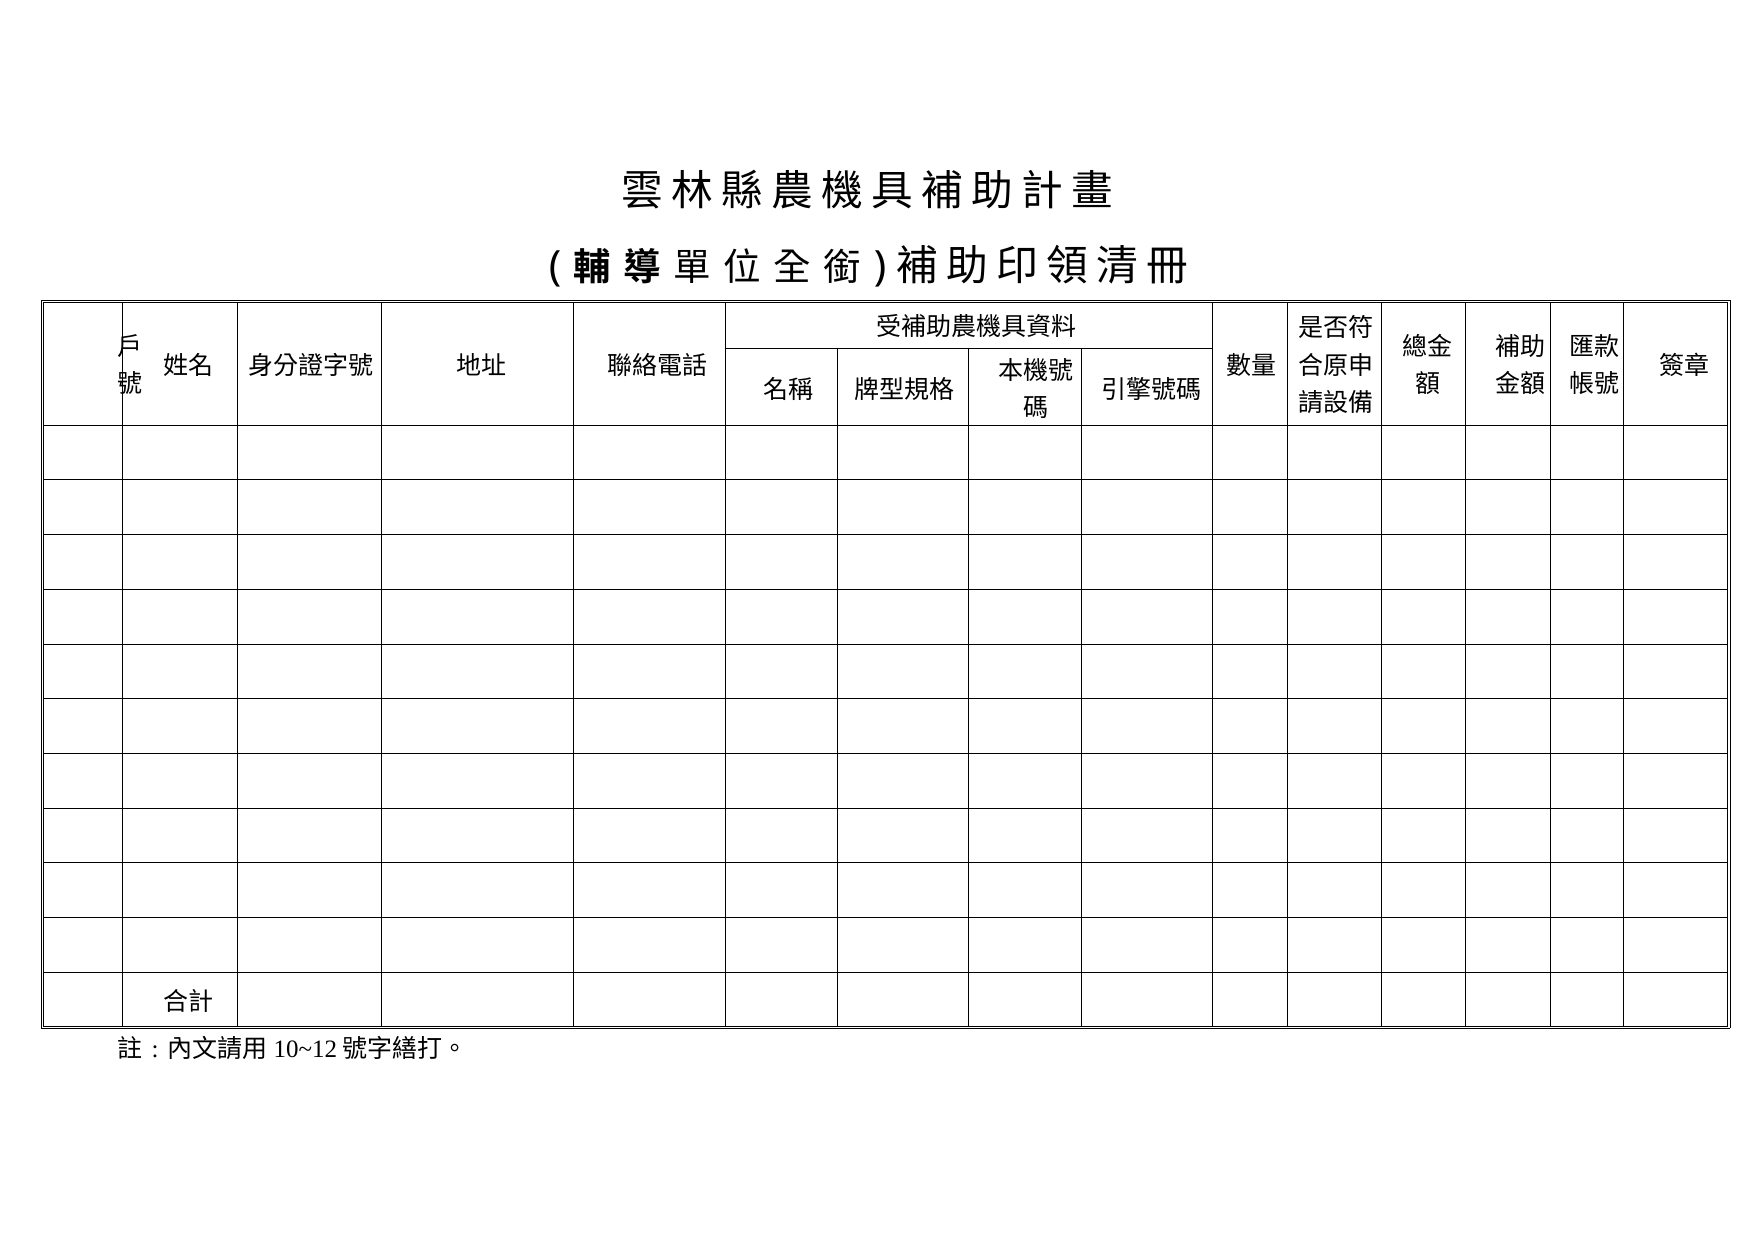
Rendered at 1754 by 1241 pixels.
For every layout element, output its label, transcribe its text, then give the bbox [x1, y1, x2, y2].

table_cell [1466, 973, 1550, 1026]
table_cell [382, 699, 573, 753]
table_cell [44, 754, 122, 807]
table_cell [382, 535, 573, 589]
table_cell [838, 754, 968, 807]
text (輔導單位全銜)補助印領清冊 [117, 225, 1617, 300]
table_cell [382, 426, 573, 479]
table_cell [726, 426, 837, 479]
table_cell [123, 590, 237, 643]
table_cell [969, 918, 1081, 972]
table_cell [1213, 863, 1287, 917]
table_cell [1288, 426, 1381, 479]
table_cell [238, 754, 381, 807]
table_cell [44, 809, 122, 862]
table_cell [1551, 863, 1623, 917]
table_cell [1288, 809, 1381, 862]
table_cell [838, 480, 968, 534]
table_cell [238, 809, 381, 862]
table_cell [1213, 590, 1287, 643]
table_cell [1466, 535, 1550, 589]
table_cell [1624, 699, 1727, 753]
table_cell [726, 480, 837, 534]
table_cell [123, 863, 237, 917]
table_cell [726, 918, 837, 972]
table_cell [1551, 809, 1623, 862]
table_cell [1551, 754, 1623, 807]
table_cell [238, 535, 381, 589]
table_cell [1551, 535, 1623, 589]
table_cell [574, 535, 725, 589]
table_cell [238, 590, 381, 643]
table_cell [969, 590, 1081, 643]
table_cell [123, 645, 237, 698]
table_cell [44, 480, 122, 534]
table_cell [1213, 918, 1287, 972]
table_cell [238, 645, 381, 698]
table_cell [1551, 590, 1623, 643]
table_cell [1082, 918, 1212, 972]
table_cell [1382, 863, 1465, 917]
table_cell [1082, 809, 1212, 862]
table_header 身分證字號 [238, 303, 381, 425]
table_cell [382, 645, 573, 698]
table_cell [1551, 426, 1623, 479]
table_cell [1624, 809, 1727, 862]
table_cell [1466, 863, 1550, 917]
table_cell [969, 973, 1081, 1026]
table_cell [1082, 590, 1212, 643]
table_cell [238, 480, 381, 534]
table_cell [1551, 480, 1623, 534]
table_cell [969, 426, 1081, 479]
table_cell [238, 426, 381, 479]
table_cell [1466, 699, 1550, 753]
table_header 補助 金額 [1466, 303, 1550, 425]
table_cell [574, 918, 725, 972]
table_cell [1213, 809, 1287, 862]
table_cell [382, 754, 573, 807]
table_cell [238, 699, 381, 753]
table_cell [574, 754, 725, 807]
table_cell [1624, 918, 1727, 972]
table_cell [1624, 754, 1727, 807]
table_cell [1082, 535, 1212, 589]
table_cell [838, 645, 968, 698]
table_cell [1551, 973, 1623, 1026]
table_cell [838, 809, 968, 862]
table_cell [838, 535, 968, 589]
table_cell [123, 699, 237, 753]
table_cell [1466, 754, 1550, 807]
table_cell [1466, 480, 1550, 534]
table_cell [44, 590, 122, 643]
table_cell [1082, 645, 1212, 698]
table_cell [44, 426, 122, 479]
table_cell [1382, 590, 1465, 643]
table_cell [1288, 480, 1381, 534]
table_cell [1288, 754, 1381, 807]
table_cell [969, 645, 1081, 698]
table_cell [382, 973, 573, 1026]
table_header 聯絡電話 [574, 303, 725, 425]
table_cell [1288, 590, 1381, 643]
table_cell [969, 809, 1081, 862]
table_cell 牌型規格 [838, 349, 968, 425]
table_cell [1382, 480, 1465, 534]
table_cell [382, 480, 573, 534]
table_cell [1466, 426, 1550, 479]
table_cell [44, 973, 122, 1026]
text 註:內文請用10~12號字繕打。 [117, 1029, 1617, 1066]
table_cell [44, 699, 122, 753]
table_cell [1082, 480, 1212, 534]
table_cell 名稱 [726, 349, 837, 425]
table_cell [1213, 645, 1287, 698]
table_cell [382, 809, 573, 862]
table_cell [574, 645, 725, 698]
table_cell [1213, 480, 1287, 534]
table_cell [1624, 863, 1727, 917]
table_cell [1082, 973, 1212, 1026]
table_cell [838, 590, 968, 643]
table_cell [969, 699, 1081, 753]
table_cell [123, 918, 237, 972]
table_cell [238, 863, 381, 917]
table_cell [1082, 863, 1212, 917]
table_cell [1551, 645, 1623, 698]
table_cell [1624, 590, 1727, 643]
table_header 是否符合原申請設備 [1288, 303, 1381, 425]
table_cell [123, 535, 237, 589]
table_cell [1624, 426, 1727, 479]
table_header 數量 [1213, 303, 1287, 425]
table_cell [838, 918, 968, 972]
table_cell [574, 699, 725, 753]
table_cell [969, 480, 1081, 534]
table_header 簽章 [1624, 303, 1727, 425]
table_cell [1466, 918, 1550, 972]
table_header 地址 [382, 303, 573, 425]
table_cell [1288, 699, 1381, 753]
table_cell [726, 863, 837, 917]
table_cell [1382, 426, 1465, 479]
table_cell [838, 699, 968, 753]
table_cell [382, 590, 573, 643]
table_cell [574, 863, 725, 917]
table_cell [726, 645, 837, 698]
table_cell [238, 973, 381, 1026]
table_cell [123, 809, 237, 862]
table_header 受補助農機具資料 [726, 303, 1212, 347]
table_cell [1382, 973, 1465, 1026]
table_cell [1551, 918, 1623, 972]
table_cell [838, 863, 968, 917]
table_cell [1082, 754, 1212, 807]
table_cell [1466, 645, 1550, 698]
table_cell [574, 809, 725, 862]
table_cell [574, 480, 725, 534]
table_cell [1288, 535, 1381, 589]
table_cell [238, 918, 381, 972]
table_cell [382, 918, 573, 972]
table_cell [1624, 535, 1727, 589]
table_cell [726, 973, 837, 1026]
table_cell [1382, 645, 1465, 698]
table_cell [1288, 863, 1381, 917]
table_cell [574, 590, 725, 643]
table_cell [1382, 918, 1465, 972]
table_cell [838, 973, 968, 1026]
table_cell [1082, 699, 1212, 753]
table_cell [969, 754, 1081, 807]
table_cell [44, 645, 122, 698]
table_cell [1213, 426, 1287, 479]
table_cell [574, 426, 725, 479]
table_cell [1382, 754, 1465, 807]
table_header 匯款帳號 [1551, 303, 1623, 425]
table_cell [123, 754, 237, 807]
table_cell [123, 426, 237, 479]
table_header 姓名 [123, 303, 237, 425]
table_cell [726, 535, 837, 589]
table_cell [1288, 918, 1381, 972]
table_cell [44, 918, 122, 972]
table_cell [969, 863, 1081, 917]
table_cell [1382, 535, 1465, 589]
table_header 總金額 [1382, 303, 1465, 425]
table_cell 合計 [123, 973, 237, 1026]
table_cell [1382, 809, 1465, 862]
table_cell [1082, 426, 1212, 479]
table_cell [726, 699, 837, 753]
table_cell [382, 863, 573, 917]
table_cell [1466, 809, 1550, 862]
table_cell [838, 426, 968, 479]
table_cell [574, 973, 725, 1026]
table_cell [969, 535, 1081, 589]
table_cell [1551, 699, 1623, 753]
table_cell [1213, 699, 1287, 753]
table_cell [726, 590, 837, 643]
table_cell 本機號碼 [969, 349, 1081, 425]
table_cell 引擎號碼 [1082, 349, 1212, 425]
table_cell [726, 754, 837, 807]
table_cell [1624, 480, 1727, 534]
table_cell [1213, 973, 1287, 1026]
table_cell [44, 535, 122, 589]
table_cell [123, 480, 237, 534]
table_cell [1213, 754, 1287, 807]
table_cell [1466, 590, 1550, 643]
table_cell [1288, 973, 1381, 1026]
table_cell [44, 863, 122, 917]
table_cell [1288, 645, 1381, 698]
table_cell [726, 809, 837, 862]
table_cell [1624, 973, 1727, 1026]
table_header 戶號 [44, 303, 122, 425]
table_cell [1213, 535, 1287, 589]
table_cell [1382, 699, 1465, 753]
text 雲林縣農機具補助計畫 [117, 150, 1617, 225]
table_cell [1624, 645, 1727, 698]
